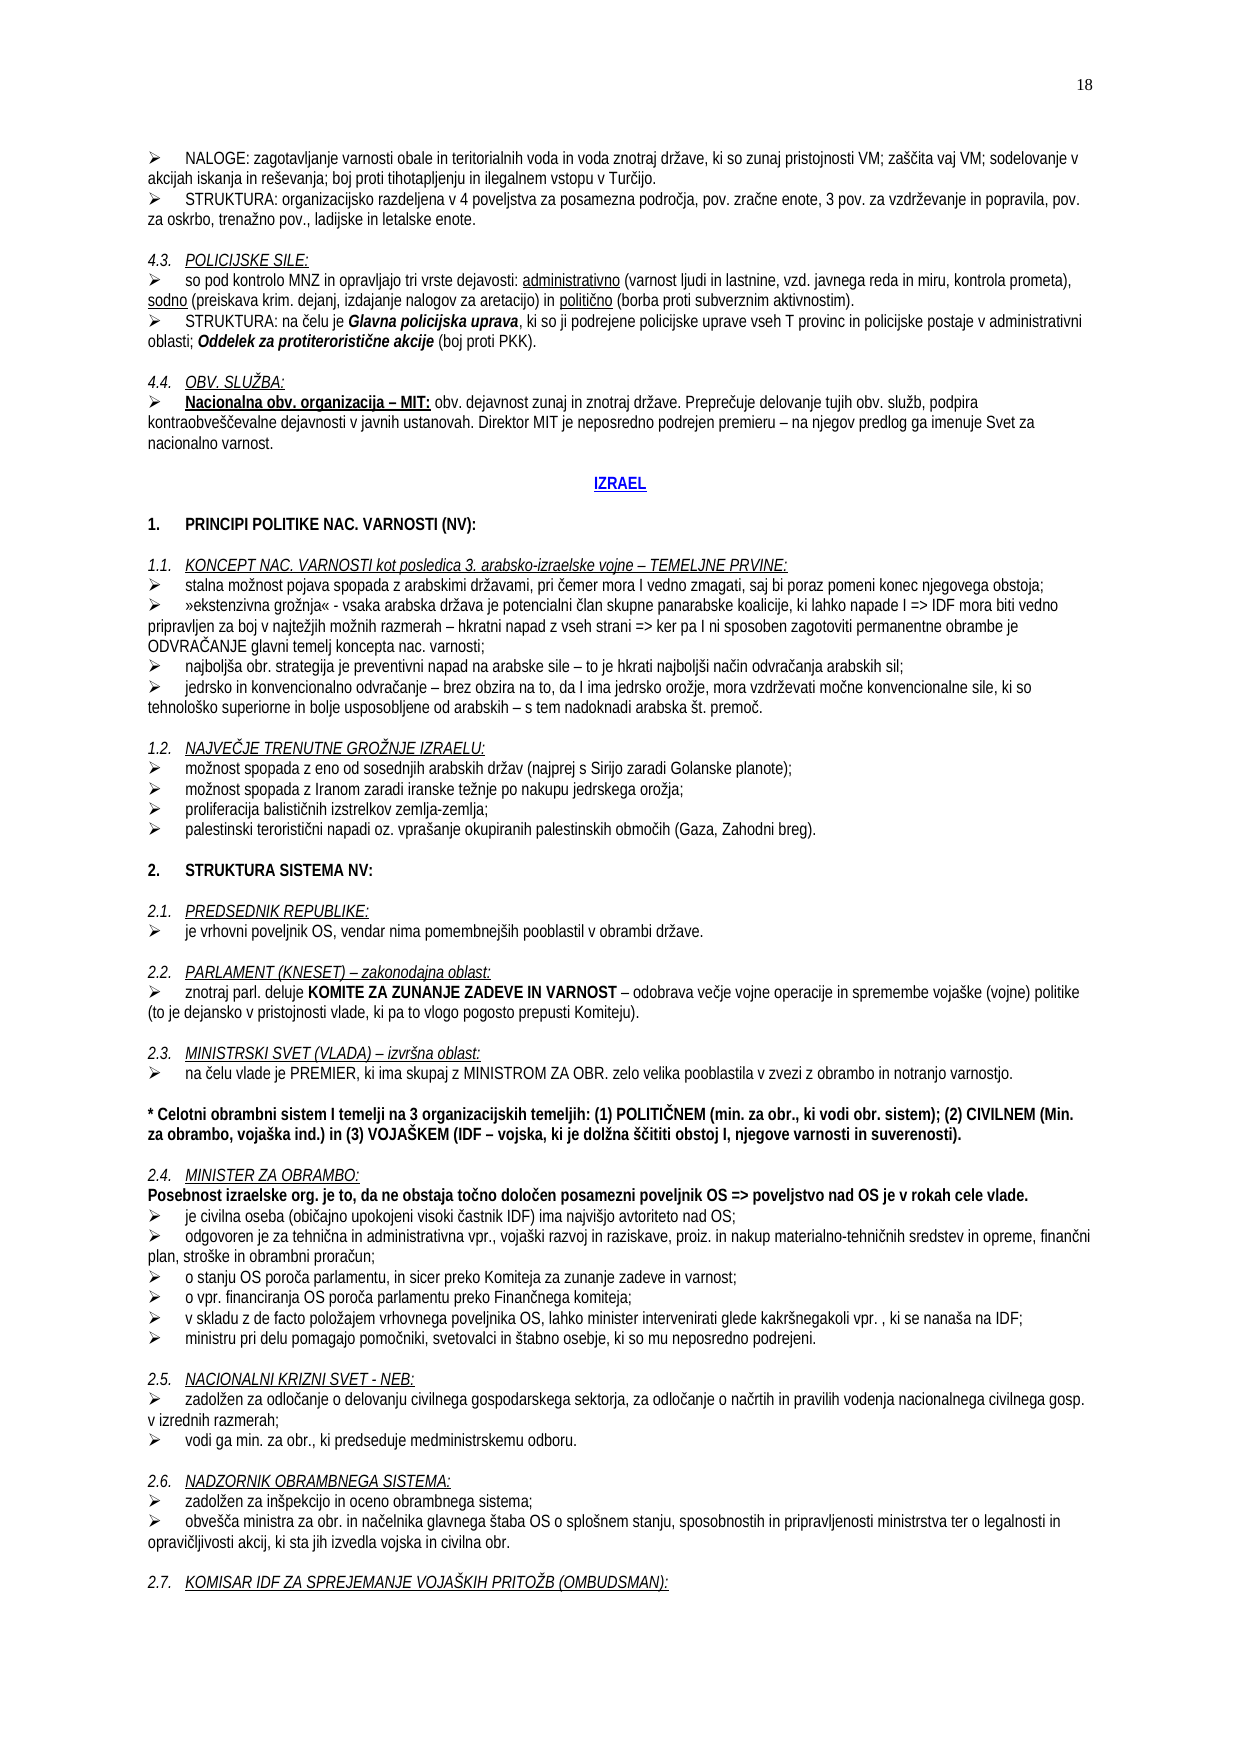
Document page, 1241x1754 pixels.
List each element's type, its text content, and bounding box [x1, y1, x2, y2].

list jedrsko in konvencionalno odvračanje – brez obzira na to, da I ima jedrsko orožje, mora vzdrževati močne konvencionalne sile, ki so tehnološko superiorne in bolje usposobljene od arabskih – s tem nadoknadi arabska št. premoč. [148, 677, 1093, 717]
list je civilna oseba (običajno upokojeni visoki častnik IDF) ima najvišjo avtoriteto nad OS; [148, 1206, 1093, 1226]
list NAJVEČJE TRENUTNE GROŽNJE IZRAELU: [148, 738, 1093, 758]
list Nacionalna obv. organizacija – MIT: obv. dejavnost zunaj in znotraj države. Preprečuje delovanje tujih obv. služb, podpira kontraobveščevalne dejavnosti v javnih ustanovah. Direktor MIT je neposredno podrejen premieru – na njegov predlog ga imenuje Svet za nacionalno varnost. [148, 392, 1093, 453]
list je vrhovni poveljnik OS, vendar nima pomembnejših pooblastil v obrambi države. [148, 921, 1093, 941]
list palestinski teroristični napadi oz. vprašanje okupiranih palestinskih območih (Gaza, Zahodni breg). [148, 819, 1093, 839]
list na čelu vlade je PREMIER, ki ima skupaj z MINISTROM ZA OBR. zelo velika pooblastila v zvezi z obrambo in notranjo varnostjo. [148, 1063, 1093, 1084]
list MINISTRSKI SVET (VLADA) – izvršna oblast: [148, 1043, 1093, 1063]
list NADZORNIK OBRAMBNEGA SISTEMA: [148, 1470, 1093, 1491]
list o vpr. financiranja OS poroča parlamentu preko Finančnega komiteja; [148, 1287, 1093, 1307]
list KOMISAR IDF ZA SPREJEMANJE VOJAŠKIH PRITOŽB (OMBUDSMAN): [148, 1572, 1093, 1592]
list STRUKTURA: na čelu je Glavna policijska uprava, ki so ji podrejene policijske uprave vseh T provinc in policijske postaje v administrativni oblasti; Oddelek za protiteroristične akcije (boj proti PKK). [148, 310, 1093, 351]
list najboljša obr. strategija je preventivni napad na arabske sile – to je hkrati najboljši način odvračanja arabskih sil; [148, 656, 1093, 677]
text Posebnost izraelske org. je to, da ne obstaja točno določen posamezni poveljnik OS => poveljstvo nad OS je v rokah cele vlade. [148, 1185, 1093, 1206]
list o stanju OS poroča parlamentu, in sicer preko Komiteja za zunanje zadeve in varnost; [148, 1267, 1093, 1287]
list vodi ga min. za obr., ki predseduje medministrskemu odboru. [148, 1430, 1093, 1450]
list PREDSEDNIK REPUBLIKE: [148, 901, 1093, 921]
list zadolžen za odločanje o delovanju civilnega gospodarskega sektorja, za odločanje o načrtih in pravilih vodenja nacionalnega civilnega gosp. v izrednih razmerah; [148, 1389, 1093, 1430]
list MINISTER ZA OBRAMBO: [148, 1165, 1093, 1185]
list možnost spopada z eno od sosednjih arabskih držav (najprej s Sirijo zaradi Golanske planote); [148, 758, 1093, 778]
list KONCEPT NAC. VARNOSTI kot posledica 3. arabsko-izraelske vojne – TEMELJNE PRVINE: [148, 554, 1093, 575]
list PARLAMENT (KNESET) – zakonodajna oblast: [148, 962, 1093, 982]
list so pod kontrolo MNZ in opravljajo tri vrste dejavosti: administrativno (varnost ljudi in lastnine, vzd. javnega reda in miru, kontrola prometa), sodno (preiskava krim. dejanj, izdajanje nalogov za aretacijo) in politično (borba proti subverznim aktivnostim). [148, 270, 1093, 310]
list ministru pri delu pomagajo pomočniki, svetovalci in štabno osebje, ki so mu neposredno podrejeni. [148, 1328, 1093, 1348]
list POLICIJSKE SILE: [148, 249, 1093, 270]
list STRUKTURA SISTEMA NV: [148, 860, 1093, 880]
list stalna možnost pojava spopada z arabskimi državami, pri čemer mora I vedno zmagati, saj bi poraz pomeni konec njegovega obstoja; [148, 575, 1093, 595]
subtitle IZRAEL [148, 473, 1093, 493]
list STRUKTURA: organizacijsko razdeljena v 4 poveljstva za posamezna področja, pov. zračne enote, 3 pov. za vzdrževanje in popravila, pov. za oskrbo, trenažno pov., ladijske in letalske enote. [148, 188, 1093, 229]
list obvešča ministra za obr. in načelnika glavnega štaba OS o splošnem stanju, sposobnostih in pripravljenosti ministrstva ter o legalnosti in opravičljivosti akcij, ki sta jih izvedla vojska in civilna obr. [148, 1511, 1093, 1552]
list zadolžen za inšpekcijo in oceno obrambnega sistema; [148, 1491, 1093, 1511]
list »ekstenzivna grožnja« - vsaka arabska država je potencialni član skupne panarabske koalicije, ki lahko napade I => IDF mora biti vedno pripravljen za boj v najtežjih možnih razmerah – hkratni napad z vseh strani => ker pa I ni sposoben zagotoviti permanentne obrambe je ODVRAČANJE glavni temelj koncepta nac. varnosti; [148, 595, 1093, 656]
list OBV. SLUŽBA: [148, 371, 1093, 392]
list znotraj parl. deluje KOMITE ZA ZUNANJE ZADEVE IN VARNOST – odobrava večje vojne operacije in spremembe vojaške (vojne) politike (to je dejansko v pristojnosti vlade, ki pa to vlogo pogosto prepusti Komiteju). [148, 982, 1093, 1023]
list NALOGE: zagotavljanje varnosti obale in teritorialnih voda in voda znotraj države, ki so zunaj pristojnosti VM; zaščita vaj VM; sodelovanje v akcijah iskanja in reševanja; boj proti tihotapljenju in ilegalnem vstopu v Turčijo. [148, 148, 1093, 188]
list PRINCIPI POLITIKE NAC. VARNOSTI (NV): [148, 514, 1093, 534]
text * Celotni obrambni sistem I temelji na 3 organizacijskih temeljih: (1) POLITIČNEM (min. za obr., ki vodi obr. sistem); (2) CIVILNEM (Min. za obrambo, vojaška ind.) in (3) VOJAŠKEM (IDF – vojska, ki je dolžna ščititi obstoj I, njegove varnosti in suverenosti). [148, 1104, 1093, 1144]
list v skladu z de facto položajem vrhovnega poveljnika OS, lahko minister intervenirati glede kakršnegakoli vpr. , ki se nanaša na IDF; [148, 1307, 1093, 1328]
list možnost spopada z Iranom zaradi iranske težnje po nakupu jedrskega orožja; [148, 778, 1093, 799]
list proliferacija balističnih izstrelkov zemlja-zemlja; [148, 799, 1093, 819]
list NACIONALNI KRIZNI SVET - NEB: [148, 1369, 1093, 1389]
list odgovoren je za tehnična in administrativna vpr., vojaški razvoj in raziskave, proiz. in nakup materialno-tehničnih sredstev in opreme, finančni plan, stroške in obrambni proračun; [148, 1226, 1093, 1267]
